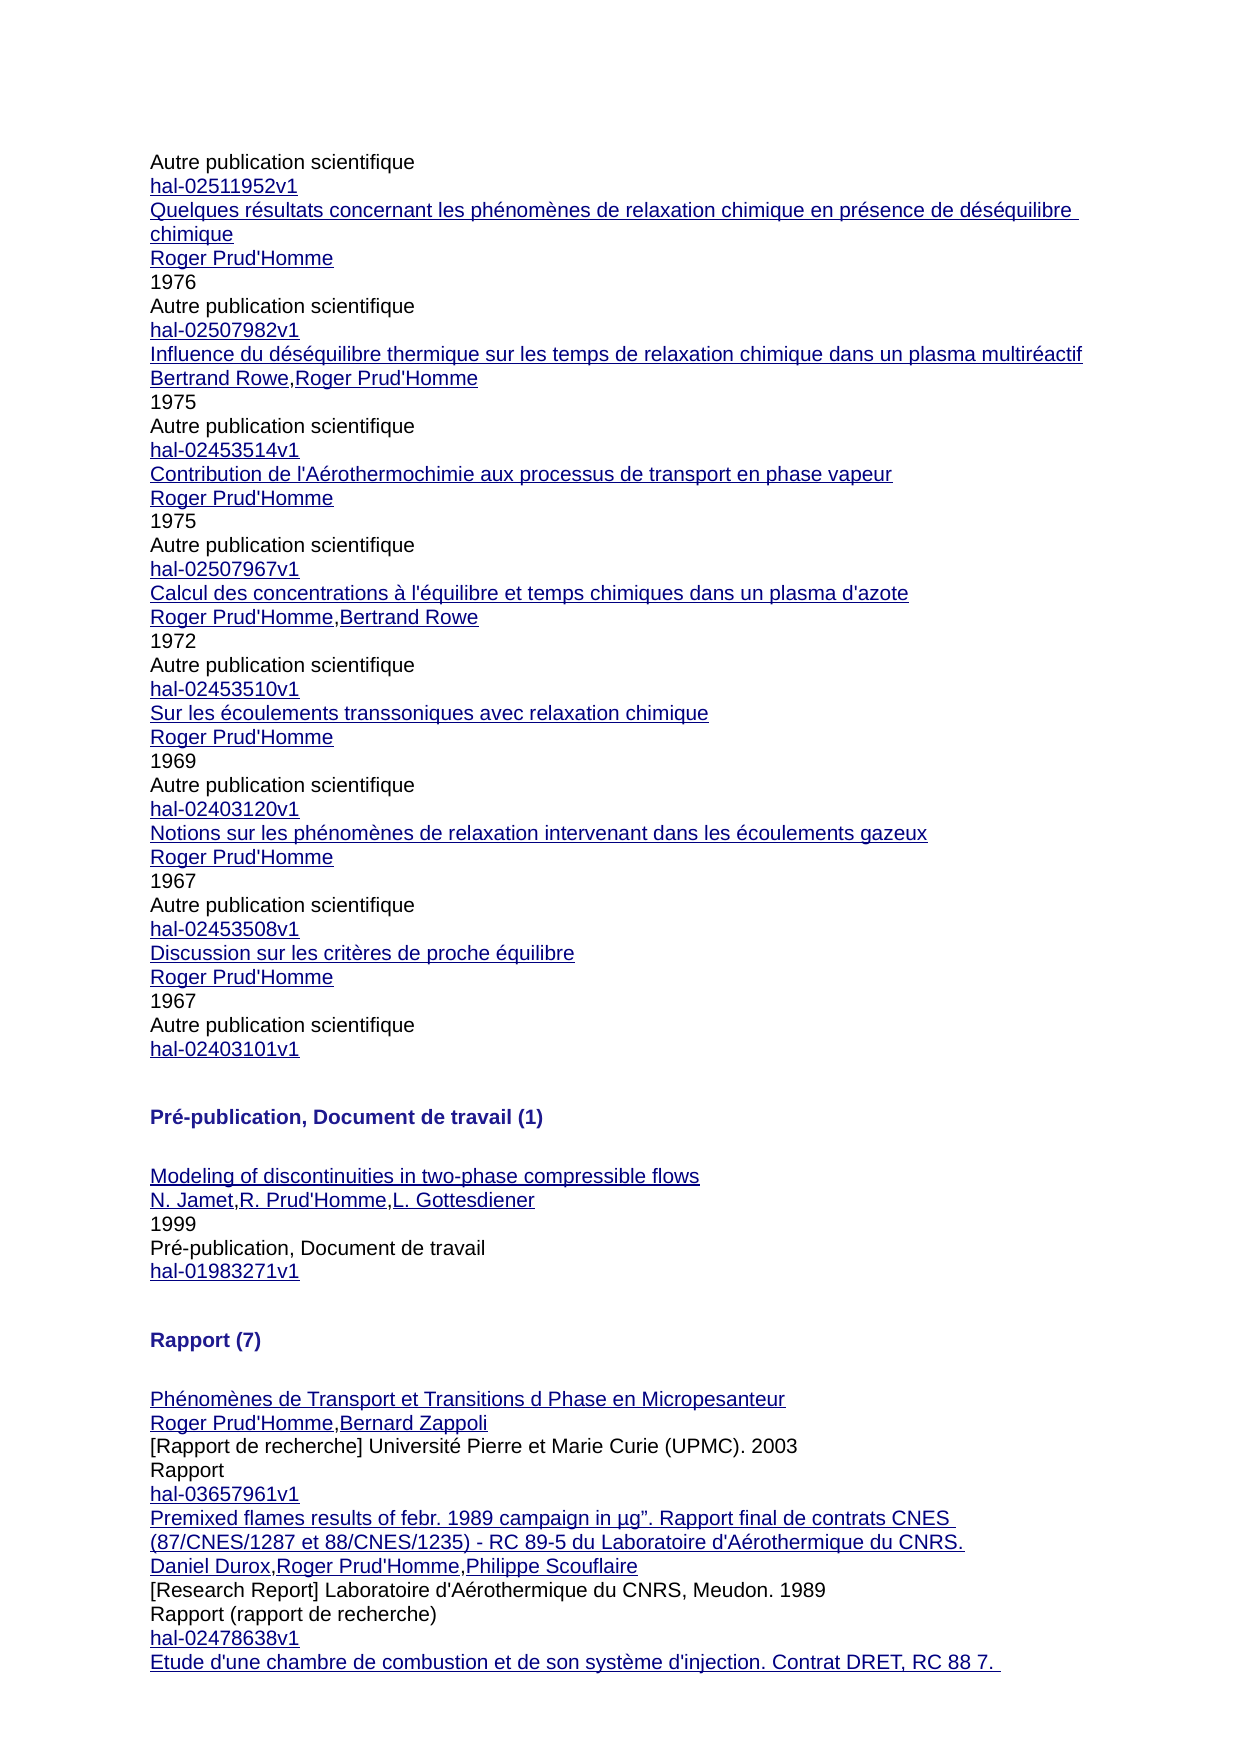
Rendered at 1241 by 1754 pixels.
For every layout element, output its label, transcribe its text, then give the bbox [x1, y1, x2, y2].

table_cell Quelques résultats concernant les phénomènes de relaxation chimique en présence de déséquilibre chimique Roger Prud'Homme 1976 Autre publication scientifique hal-02507982v1 [150, 198, 1090, 342]
table_cell Contribution de l'Aérothermochimie aux processus de transport en phase vapeur Roger Prud'Homme 1975 Autre publication scientifique hal-02507967v1 [150, 461, 1090, 581]
table_cell Calcul des concentrations à l'équilibre et temps chimiques dans un plasma d'azote Roger Prud'Homme,Bertrand Rowe 1972 Autre publication scientifique hal-02453510v1 [150, 581, 1090, 701]
subtitle Rapport (7) [150, 1328, 1090, 1352]
table_cell Etude d'une chambre de combustion et de son système d'injection. Contrat DRET, RC 88 7. [150, 1650, 1090, 1674]
table_cell Sur les écoulements transsoniques avec relaxation chimique Roger Prud'Homme 1969 Autre publication scientifique hal-02403120v1 [150, 701, 1090, 821]
table_header Phénomènes de Transport et Transitions d Phase en Micropesanteur Roger Prud'Homme,Bernard Zappoli [Rapport de recherche] Université Pierre et Marie Curie (UPMC). 2003 Rapport hal-03657961v1 [150, 1386, 1090, 1506]
table_cell Discussion sur les critères de proche équilibre Roger Prud'Homme 1967 Autre publication scientifique hal-02403101v1 [150, 941, 1090, 1060]
table_cell Notions sur les phénomènes de relaxation intervenant dans les écoulements gazeux Roger Prud'Homme 1967 Autre publication scientifique hal-02453508v1 [150, 821, 1090, 941]
table_cell Influence du déséquilibre thermique sur les temps de relaxation chimique dans un plasma multiréactif Bertrand Rowe,Roger Prud'Homme 1975 Autre publication scientifique hal-02453514v1 [150, 342, 1090, 461]
table_header Modeling of discontinuities in two-phase compressible flows N. Jamet,R. Prud'Homme,L. Gottesdiener 1999 Pré-publication, Document de travail hal-01983271v1 [150, 1164, 1090, 1283]
table_cell Premixed flames results of febr. 1989 campaign in µg”. Rapport final de contrats CNES (87/CNES/1287 et 88/CNES/1235) - RC 89-5 du Laboratoire d'Aérothermique du CNRS. Daniel Durox,Roger Prud'Homme,Philippe Scouflaire [Research Report] Laboratoire d'Aérothermique du CNRS, Meudon. 1989 Rapport (rapport de recherche) hal-02478638v1 [150, 1506, 1090, 1650]
subtitle Pré-publication, Document de travail (1) [150, 1105, 1090, 1129]
table_cell Autre publication scientifique hal-02511952v1 [150, 150, 1090, 198]
